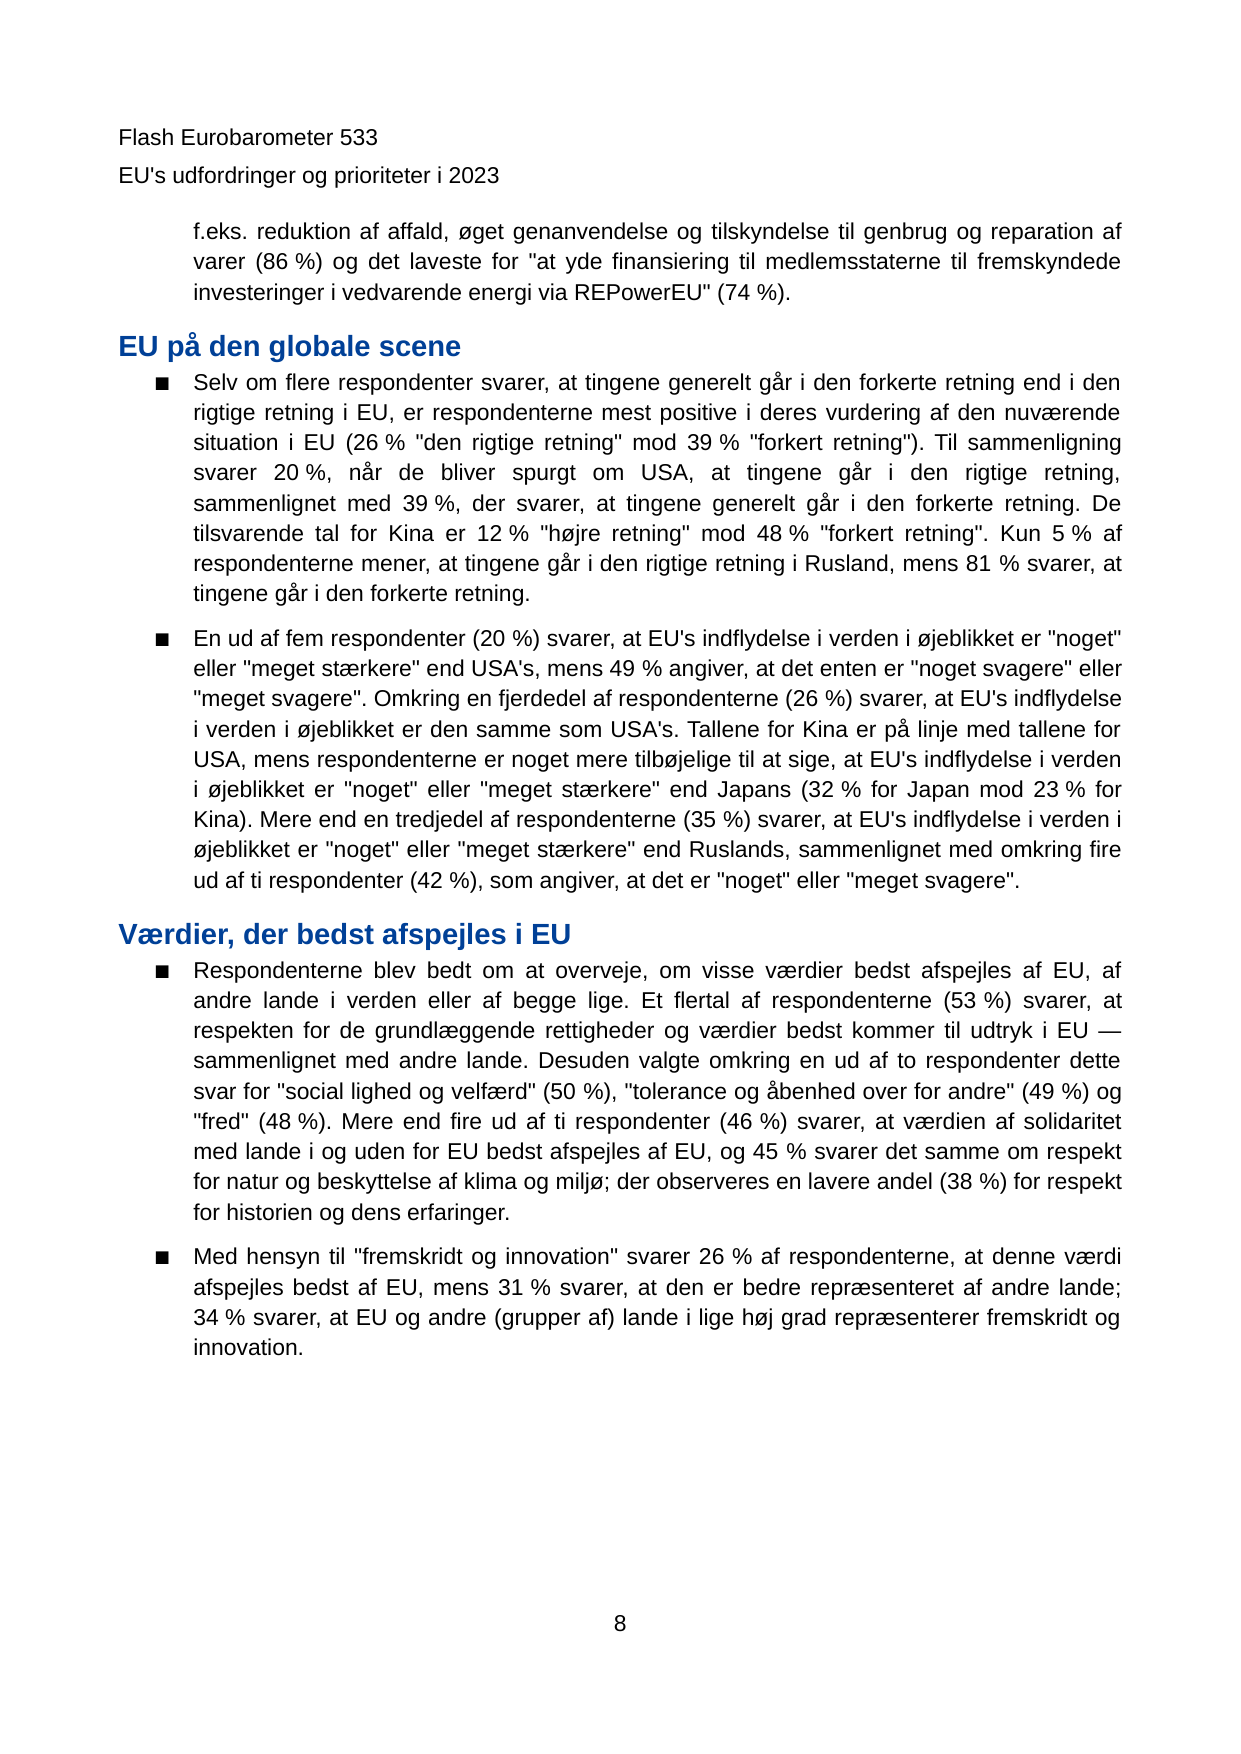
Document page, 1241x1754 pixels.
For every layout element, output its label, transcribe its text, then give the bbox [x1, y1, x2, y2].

list En ud af fem respondenter (20 %) svarer, at EU's indflydelse i verden i øjeblikket er "noget" eller "meget stærkere" end USA's, mens 49 % angiver, at det enten er "noget svagere" eller "meget svagere". Omkring en fjerdedel af respondenterne (26 %) svarer, at EU's indflydelse i verden i øjeblikket er den samme som USA's. Tallene for Kina er på linje med tallene for USA, mens respondenterne er noget mere tilbøjelige til at sige, at EU's indflydelse i verden i øjeblikket er "noget" eller "meget stærkere" end Japans (32 % for Japan mod 23 % for Kina). Mere end en tredjedel af respondenterne (35 %) svarer, at EU's indflydelse i verden i øjeblikket er "noget" eller "meget stærkere" end Ruslands, sammenlignet med omkring fire ud af ti respondenter (42 %), som angiver, at det er "noget" eller "meget svagere". [156, 625, 1122, 893]
list Respondenterne blev bedt om at overveje, om visse værdier bedst afspejles af EU, af andre lande i verden eller af begge lige. Et flertal af respondenterne (53 %) svarer, at respekten for de grundlæggende rettigheder og værdier bedst kommer til udtryk i EU — sammenlignet med andre lande. Desuden valgte omkring en ud af to respondenter dette svar for "social lighed og velfærd" (50 %), "tolerance og åbenhed over for andre" (49 %) og "fred" (48 %). Mere end fire ud af ti respondenter (46 %) svarer, at værdien af solidaritet med lande i og uden for EU bedst afspejles af EU, og 45 % svarer det samme om respekt for natur og beskyttelse af klima og miljø; der observeres en lavere andel (38 %) for respekt for historien og dens erfaringer. [156, 957, 1122, 1225]
text Værdier, der bedst afspejles i EU [118, 917, 1122, 951]
list f.eks. reduktion af affald, øget genanvendelse og tilskyndelse til genbrug og reparation af varer (86 %) og det laveste for "at yde finansiering til medlemsstaterne til fremskyndede investeringer i vedvarende energi via REPowerEU" (74 %). [156, 218, 1122, 305]
list Selv om flere respondenter svarer, at tingene generelt går i den forkerte retning end i den rigtige retning i EU, er respondenterne mest positive i deres vurdering af den nuværende situation i EU (26 % "den rigtige retning" mod 39 % "forkert retning"). Til sammenligning svarer 20 %, når de bliver spurgt om USA, at tingene går i den rigtige retning, sammenlignet med 39 %, der svarer, at tingene generelt går i den forkerte retning. De tilsvarende tal for Kina er 12 % "højre retning" mod 48 % "forkert retning". Kun 5 % af respondenterne mener, at tingene går i den rigtige retning i Rusland, mens 81 % svarer, at tingene går i den forkerte retning. [156, 369, 1122, 607]
text EU på den globale scene [118, 329, 1122, 363]
list Med hensyn til "fremskridt og innovation" svarer 26 % af respondenterne, at denne værdi afspejles bedst af EU, mens 31 % svarer, at den er bedre repræsenteret af andre lande; 34 % svarer, at EU og andre (grupper af) lande i lige høj grad repræsenterer fremskridt og innovation. [156, 1243, 1122, 1360]
